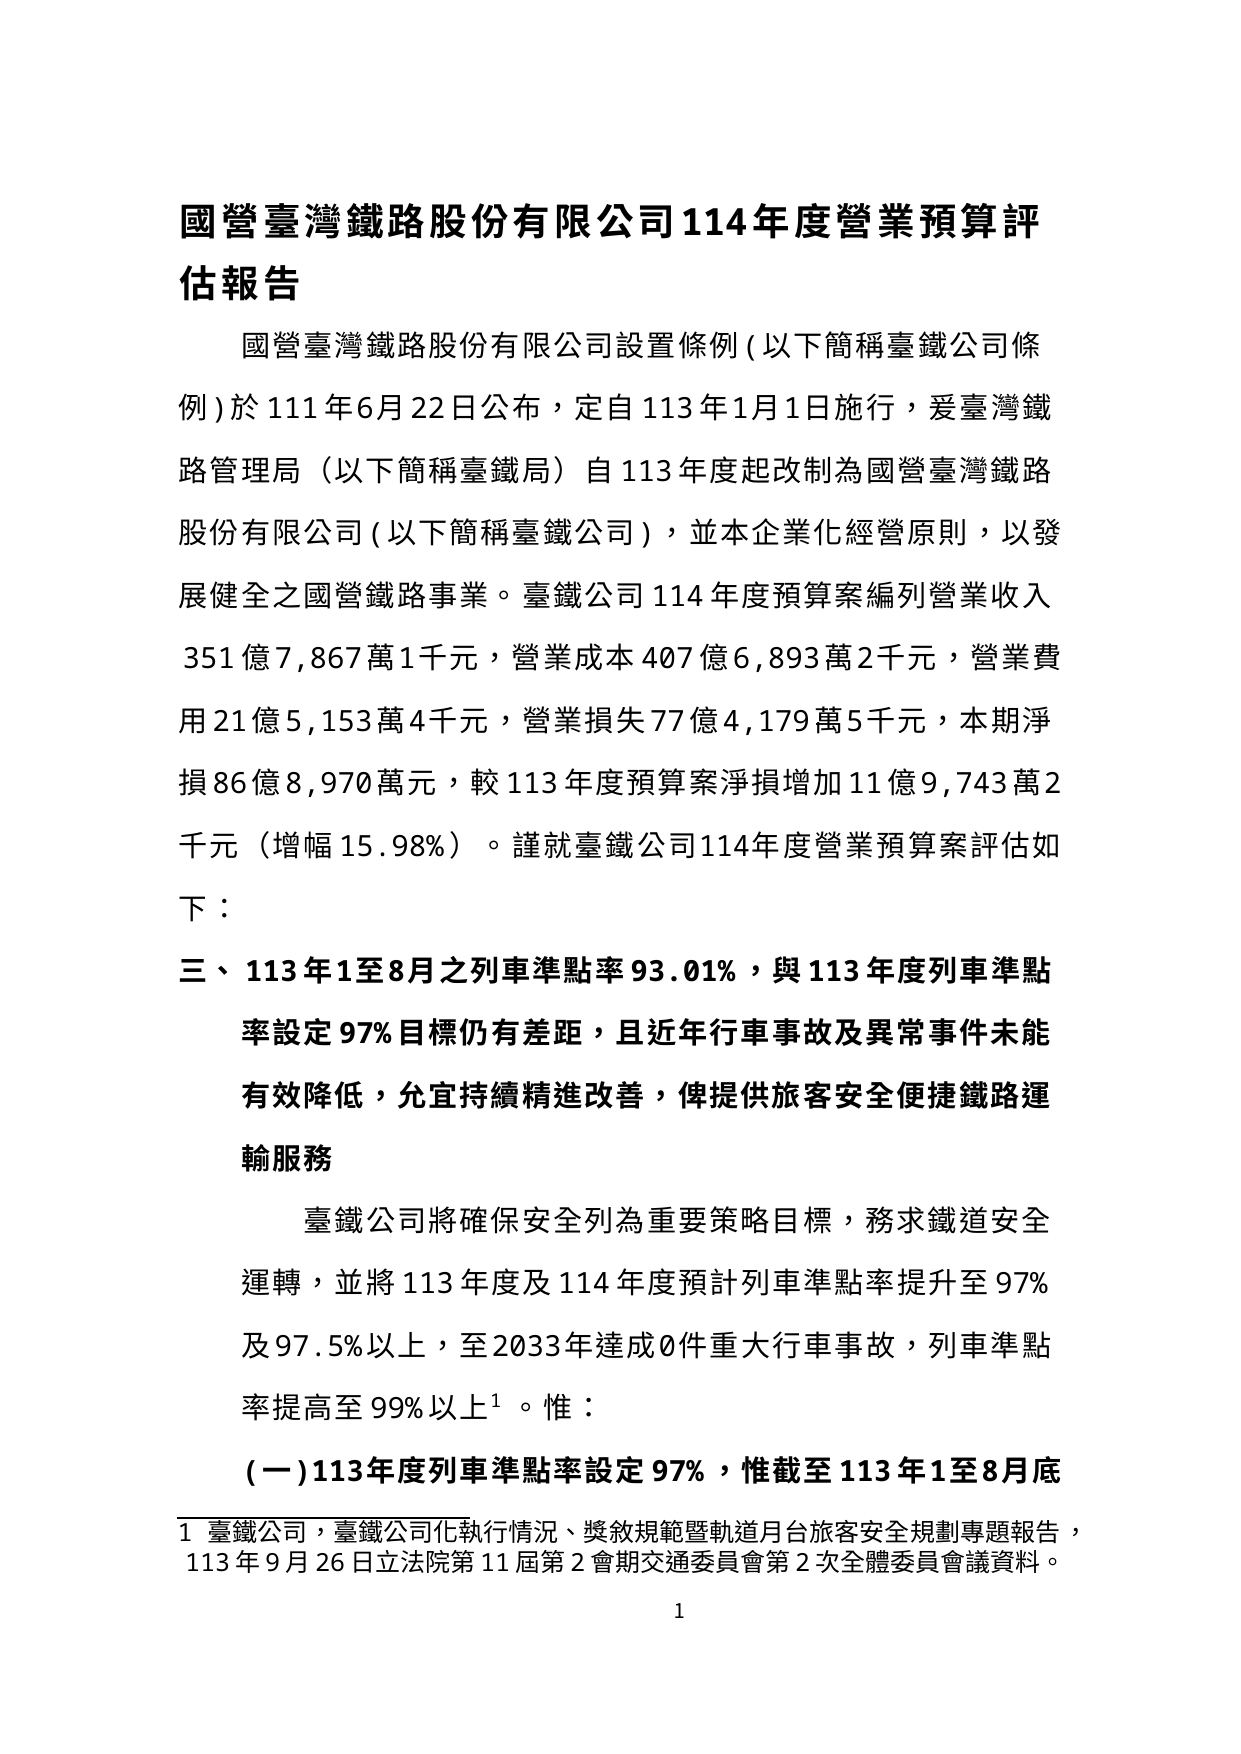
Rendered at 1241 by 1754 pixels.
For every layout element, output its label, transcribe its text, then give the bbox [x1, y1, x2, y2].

text (一)113年度列車準點率設定97%，惟截至113年1至8月底 [236, 1427, 1063, 1490]
text 臺鐵公司，臺鐵公司化執行情況、獎敘規範暨軌道月台旅客安全規劃專題報告，113年9月26日立法院第11屆第2會期交通委員會第2次全體委員會議資料。 [177, 1518, 1063, 1577]
text 臺鐵公司將確保安全列為重要策略目標，務求鐵道安全運轉，並將113年度及114年度預計列車準點率提升至97%及97.5%以上，至2033年達成0件重大行車事故，列車準點率提高至99%以上。惟： [236, 1177, 1063, 1427]
text 國營臺灣鐵路股份有限公司設置條例(以下簡稱臺鐵公司條例)於111年6月22日公布，定自113年1月1日施行，爰臺灣鐵路管理局（以下簡稱臺鐵局）自113年度起改制為國營臺灣鐵路股份有限公司(以下簡稱臺鐵公司)，並本企業化經營原則，以發展健全之國營鐵路事業。臺鐵公司114年度預算案編列營業收入351億7,867萬1千元，營業成本407億6,893萬2千元，營業費用21億5,153萬4千元，營業損失77億4,179萬5千元，本期淨損86億8,970萬元，較113年度預算案淨損增加11億9,743萬2千元（增幅15.98%）。謹就臺鐵公司114年度營業預算案評估如下： [177, 302, 1063, 927]
text 國營臺灣鐵路股份有限公司114年度營業預算評估報告 [177, 177, 1063, 302]
text 三、113年1至8月之列車準點率93.01%，與113年度列車準點率設定97%目標仍有差距，且近年行車事故及異常事件未能有效降低，允宜持續精進改善，俾提供旅客安全便捷鐵路運輸服務 [177, 927, 1063, 1177]
